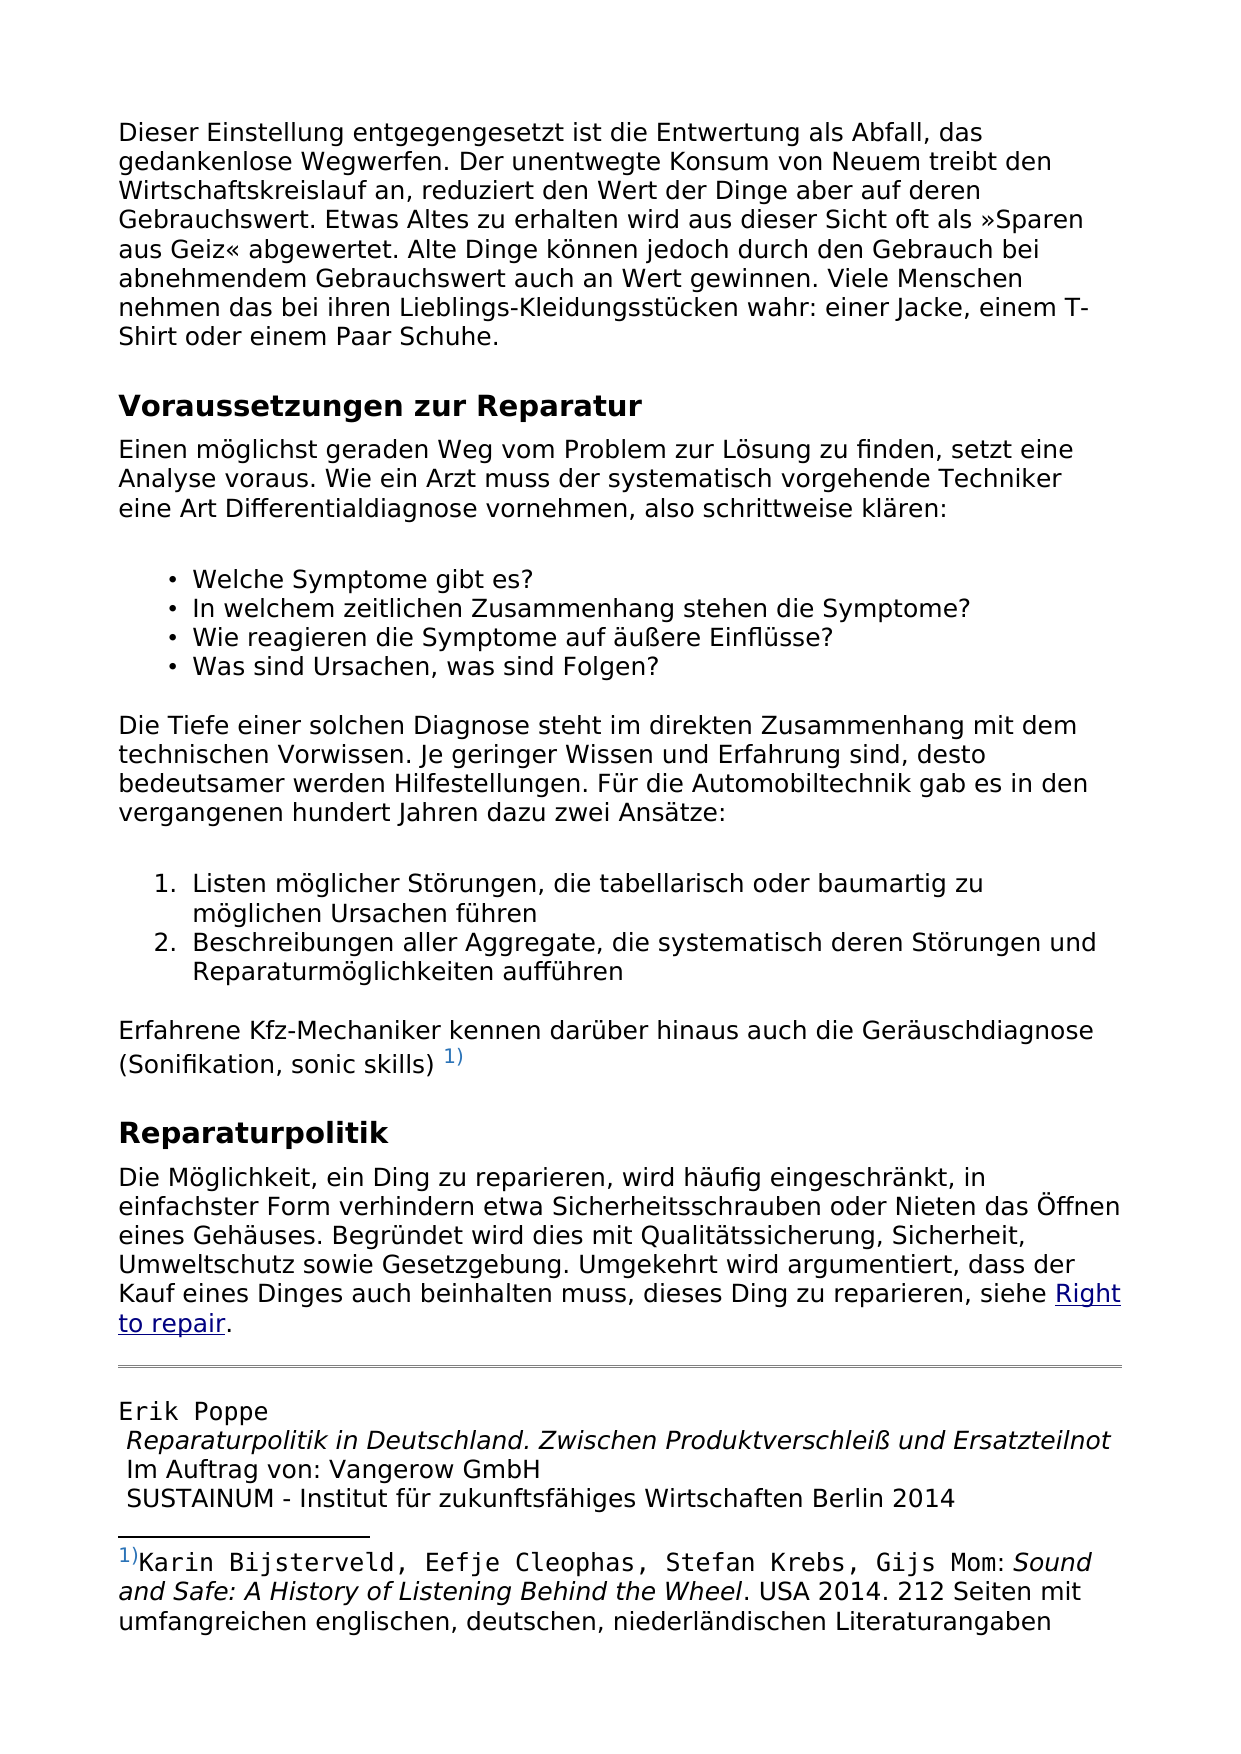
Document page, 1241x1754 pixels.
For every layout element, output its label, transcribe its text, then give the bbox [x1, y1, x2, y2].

list Wie reagieren die Symptome auf äußere Einflüsse? [177, 623, 1122, 652]
list Listen möglicher Störungen, die tabellarisch oder baumartig zu möglichen Ursachen führen [177, 870, 1122, 928]
list Was sind Ursachen, was sind Folgen? [177, 652, 1122, 682]
text Erik Poppe Reparaturpolitik in Deutschland. Zwischen Produktverschleiß und Ersatzteilnot Im Auftrag von: Vangerow GmbH SUSTAINUM - Institut für zukunftsfähiges Wirtschaften Berlin 2014 [118, 1397, 1122, 1513]
text Die Möglichkeit, ein Ding zu reparieren, wird häufig eingeschränkt, in einfachster Form verhindern etwa Sicherheitsschrauben oder Nieten das Öffnen eines Gehäuses. Begründet wird dies mit Qualitätssicherung, Sicherheit, Umweltschutz sowie Gesetzgebung. Umgekehrt wird argumentiert, dass der Kauf eines Dinges auch beinhalten muss, dieses Ding zu reparieren, siehe Right to repair. [118, 1163, 1122, 1338]
text Karin Bijsterveld, Eefje Cleophas, Stefan Krebs, Gijs Mom: Sound and Safe: A History of Listening Behind the Wheel. USA 2014. 212 Seiten mit umfangreichen englischen, deutschen, niederländischen Literaturangaben [118, 1543, 1122, 1636]
text Erfahrene Kfz-Mechaniker kennen darüber hinaus auch die Geräuschdiagnose (Sonifikation, sonic skills) [118, 1016, 1122, 1079]
text Die Tiefe einer solchen Diagnose steht im direkten Zusammenhang mit dem technischen Vorwissen. Je geringer Wissen und Erfahrung sind, desto bedeutsamer werden Hilfestellungen. Für die Automobiltechnik gab es in den vergangenen hundert Jahren dazu zwei Ansätze: [118, 711, 1122, 828]
text Einen möglichst geraden Weg vom Problem zur Lösung zu finden, setzt eine Analyse voraus. Wie ein Arzt muss der systematisch vorgehende Techniker eine Art Differentialdiagnose vornehmen, also schrittweise klären: [118, 435, 1122, 523]
text Dieser Einstellung entgegengesetzt ist die Entwertung als Abfall, das gedankenlose Wegwerfen. Der unentwegte Konsum von Neuem treibt den Wirtschaftskreislauf an, reduziert den Wert der Dinge aber auf deren Gebrauchswert. Etwas Altes zu erhalten wird aus dieser Sicht oft als »Sparen aus Geiz« abgewertet. Alte Dinge können jedoch durch den Gebrauch bei abnehmendem Gebrauchswert auch an Wert gewinnen. Viele Menschen nehmen das bei ihren Lieblings-Kleidungsstücken wahr: einer Jacke, einem T-Shirt oder einem Paar Schuhe. [118, 118, 1122, 351]
list Welche Symptome gibt es? [177, 565, 1122, 594]
subtitle Reparaturpolitik [118, 1117, 1122, 1151]
list Beschreibungen aller Aggregate, die systematisch deren Störungen und Reparaturmöglichkeiten aufführen [177, 928, 1122, 986]
list In welchem zeitlichen Zusammenhang stehen die Symptome? [177, 594, 1122, 623]
subtitle Voraussetzungen zur Reparatur [118, 389, 1122, 423]
